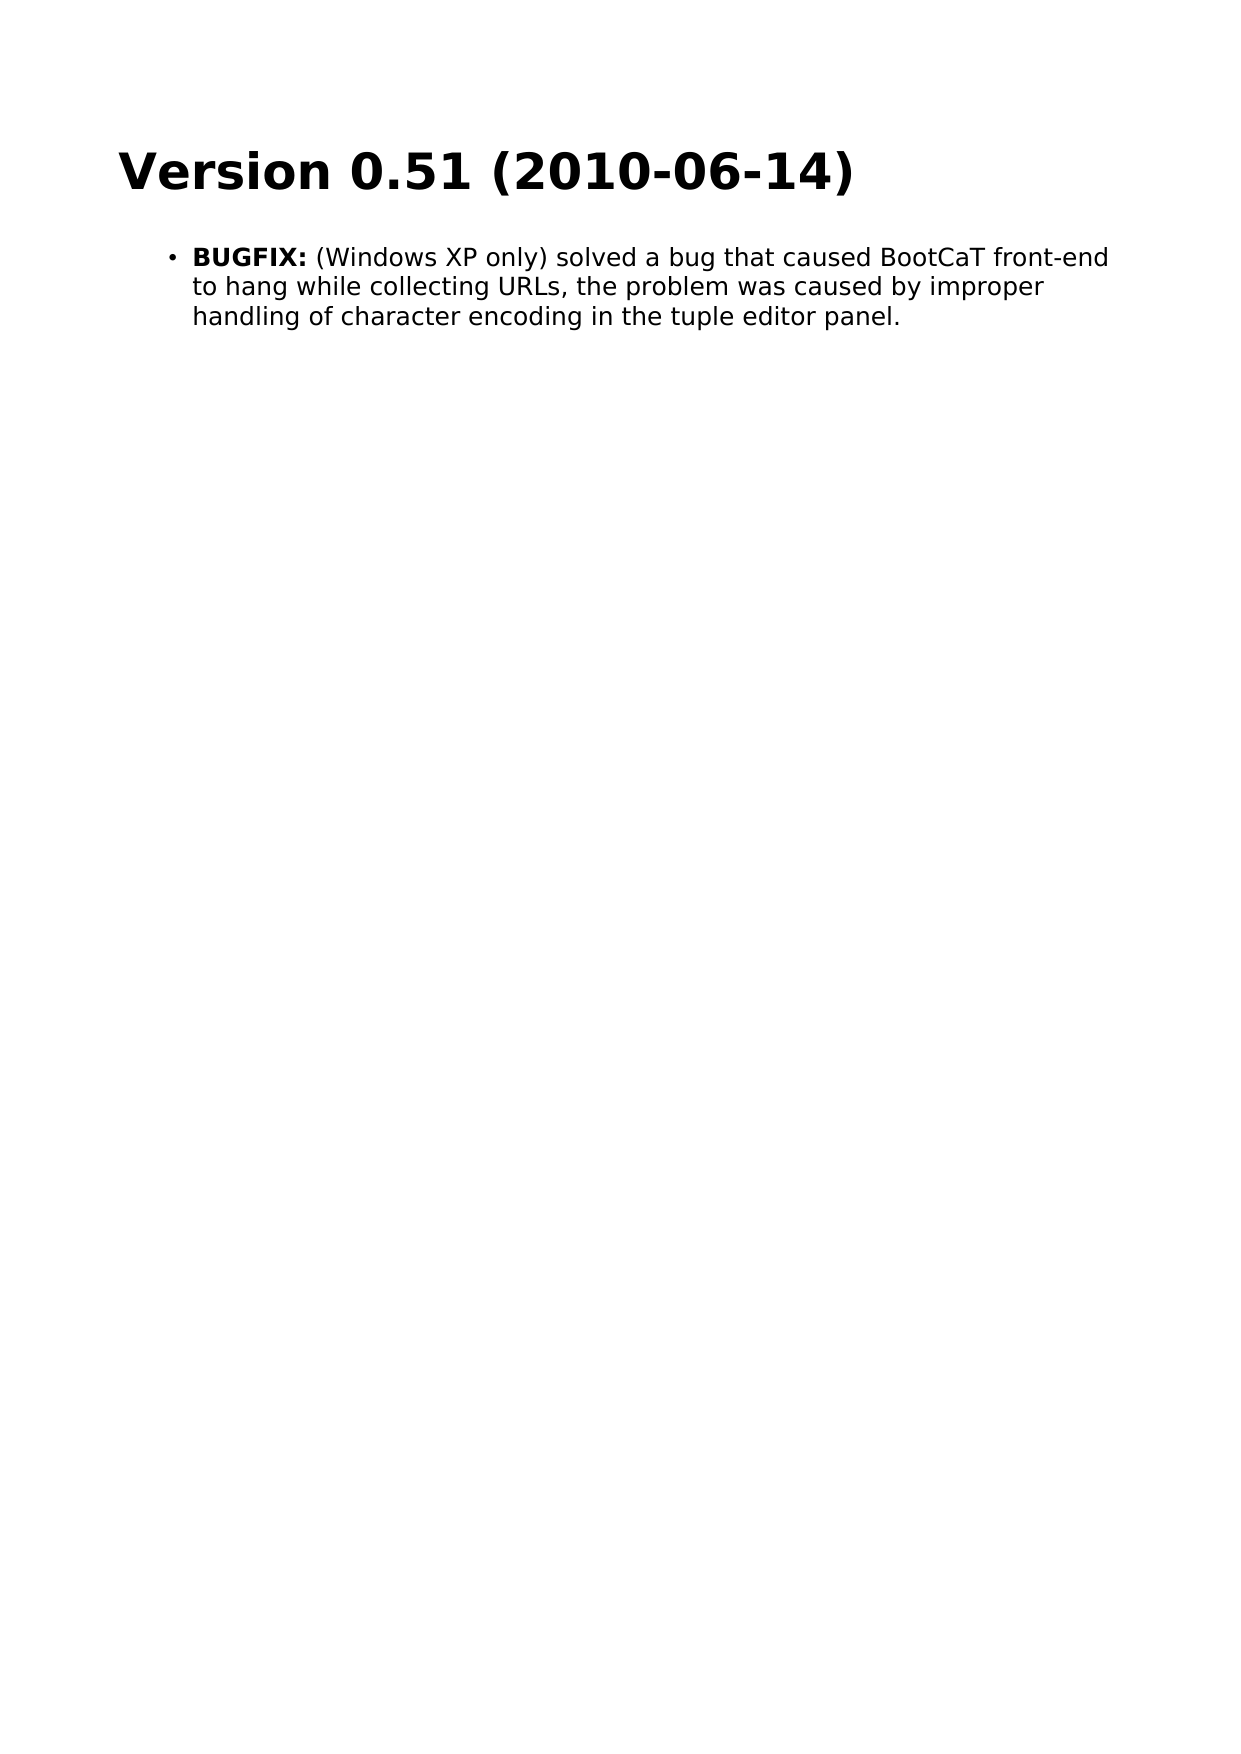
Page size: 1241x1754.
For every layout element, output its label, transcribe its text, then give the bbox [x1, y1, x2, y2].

list BUGFIX: (Windows XP only) solved a bug that caused BootCaT front-end to hang while collecting URLs, the problem was caused by improper handling of character encoding in the tuple editor panel. [177, 243, 1122, 331]
subtitle Version 0.51 (2010-06-14) [118, 143, 1122, 201]
